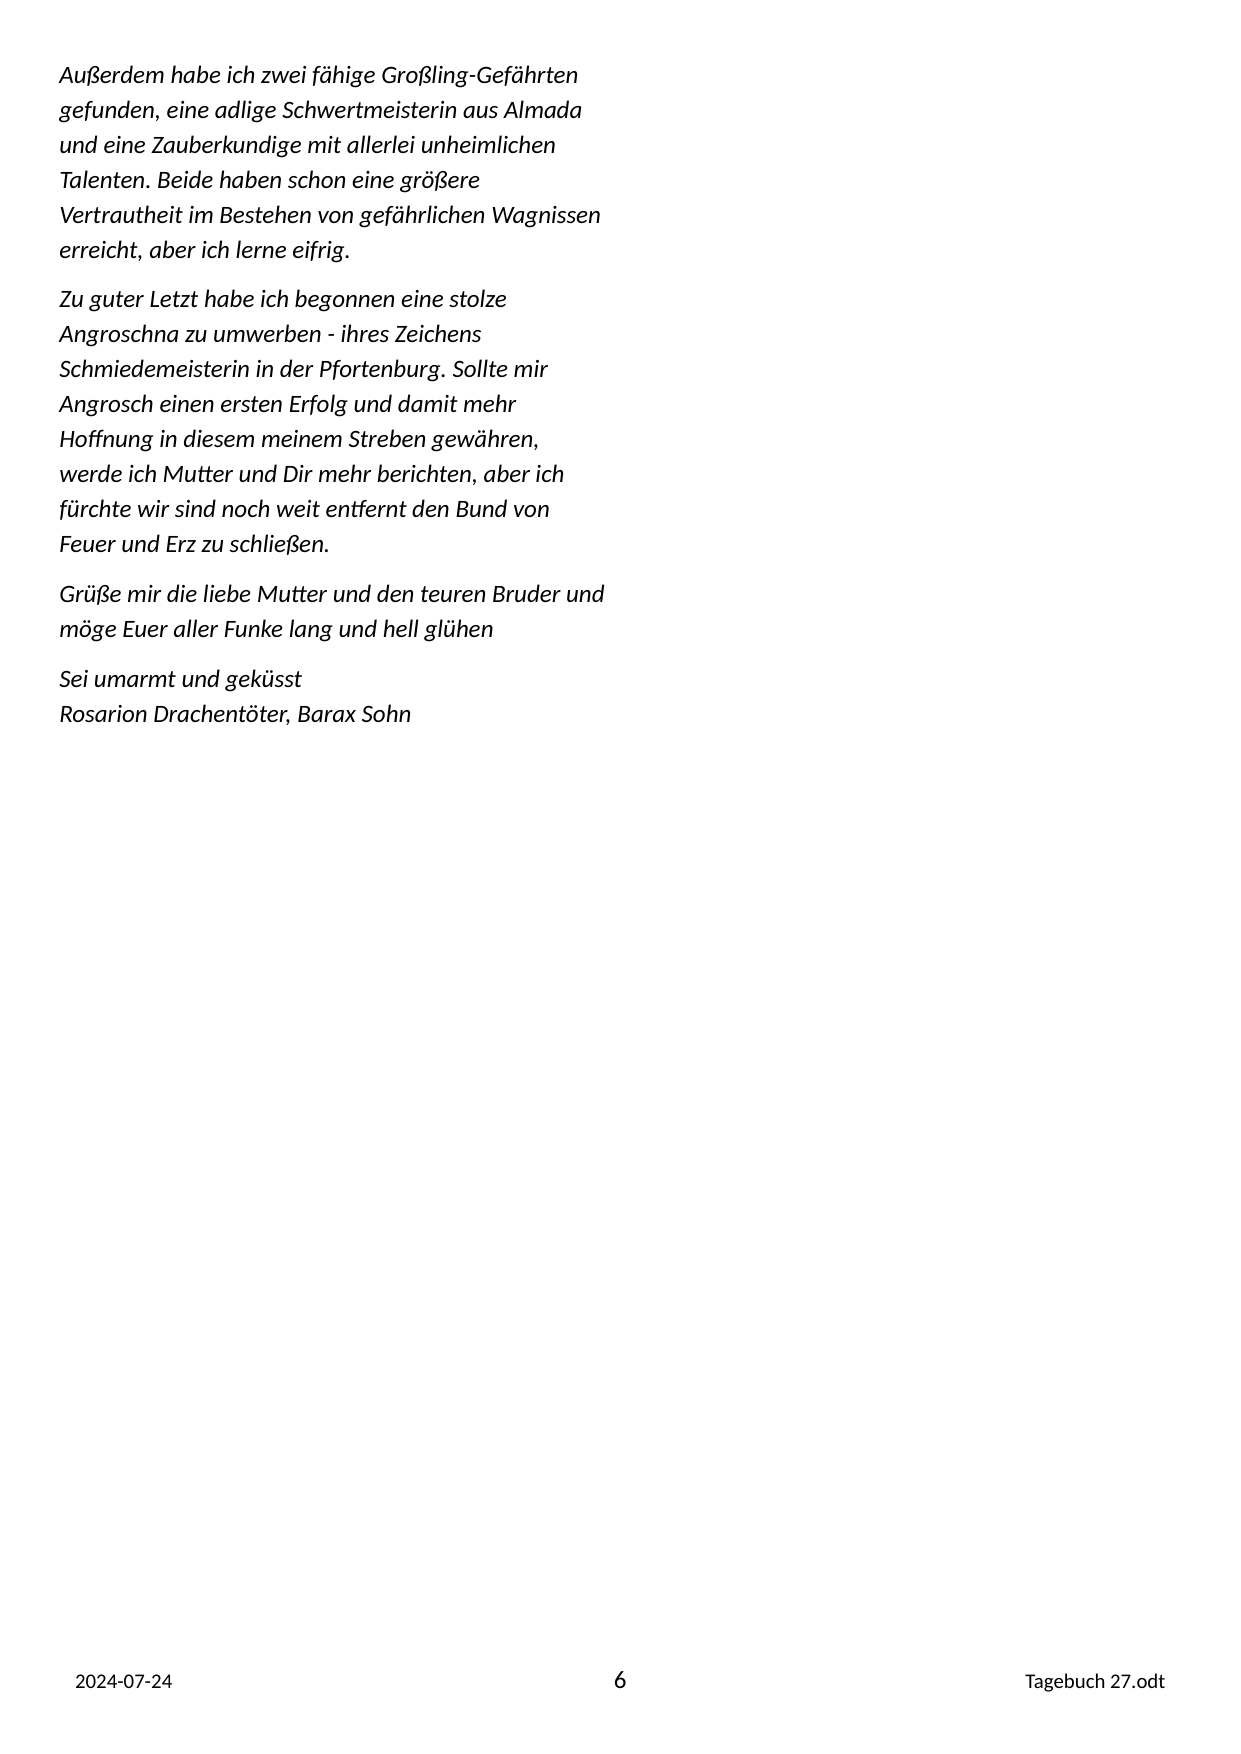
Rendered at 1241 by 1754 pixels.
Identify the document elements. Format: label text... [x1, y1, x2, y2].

text Grüße mir die liebe Mutter und den teuren Bruder und möge Euer aller Funke lang und hell glühen [59, 578, 605, 644]
text Außerdem habe ich zwei fähige Großling-Gefährten gefunden, eine adlige Schwertmeisterin aus Almada und eine Zauberkundige mit allerlei unheimlichen Talenten. Beide haben schon eine größere Vertrautheit im Bestehen von gefährlichen Wagnissen erreicht, aber ich lerne eifrig. [59, 59, 605, 264]
text Zu guter Letzt habe ich begonnen eine stolze Angroschna zu umwerben - ihres Zeichens Schmiedemeisterin in der Pfortenburg. Sollte mir Angrosch einen ersten Erfolg und damit mehr Hoffnung in diesem meinem Streben gewähren, werde ich Mutter und Dir mehr berichten, aber ich fürchte wir sind noch weit entfernt den Bund von Feuer und Erz zu schließen. [59, 284, 605, 559]
text Sei umarmt und geküsst Rosarion Drachentöter, Barax Sohn [59, 663, 605, 728]
